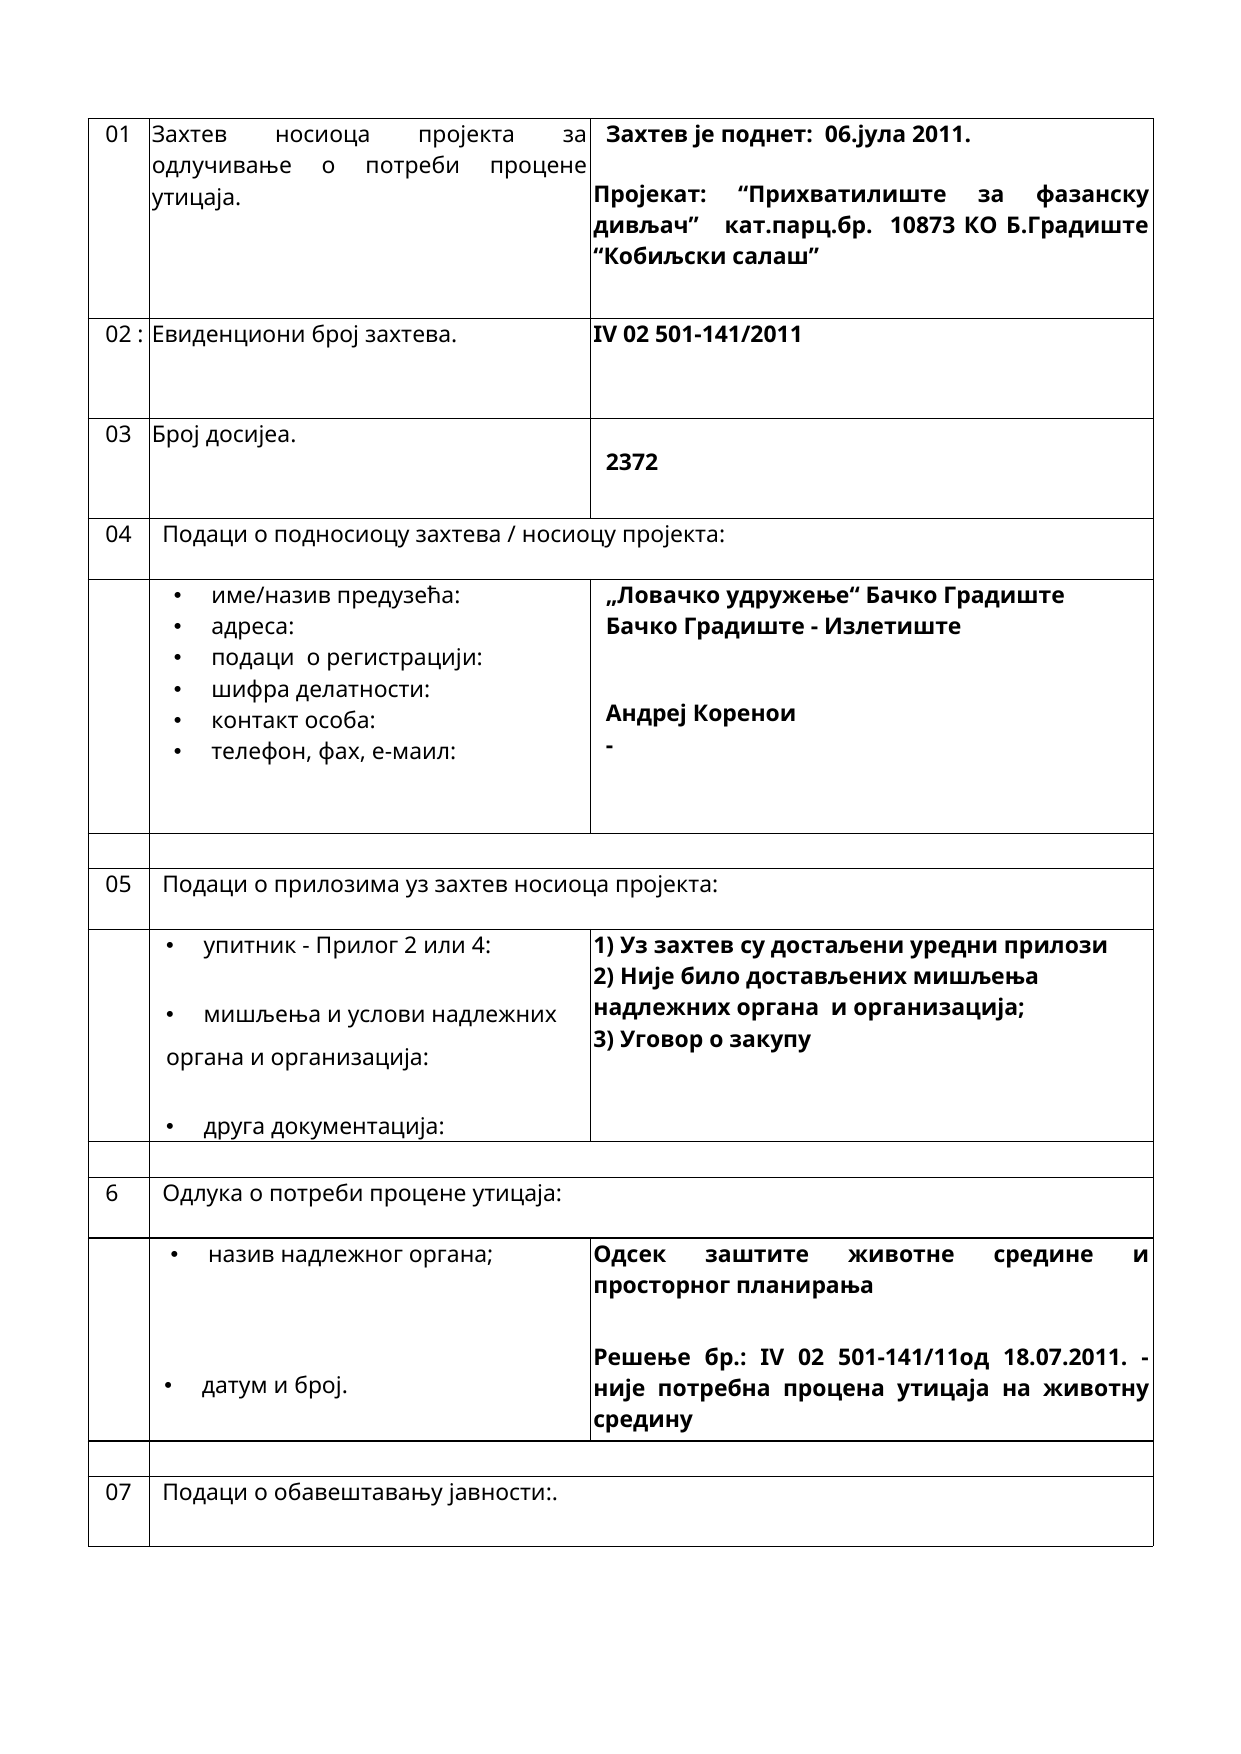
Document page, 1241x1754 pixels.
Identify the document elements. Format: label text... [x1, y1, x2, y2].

table_cell 1) Уз захтев су достаљени уредни прилози 2) Није било достављених мишљења надлежних органа и организација; 3) Уговор о закупу [591, 930, 1153, 1141]
table_cell [89, 930, 149, 1141]
table_cell [150, 1142, 1153, 1177]
table_cell [89, 834, 149, 868]
table_cell упитник - Прилог 2 или 4: мишљења и услови надлежних органа и организација: друга документација: [150, 930, 590, 1141]
table_cell 03 [89, 419, 149, 518]
table_cell Подаци о прилозима уз захтев носиоца пројекта: [150, 869, 1153, 929]
table_cell 2372 [591, 419, 1153, 518]
table_header Захтев је поднет: 06.јула 2011. Пројекат: “Прихватилиште за фазанску дивљач” кат.парц.бр. 10873 КО Б.Градиште “Кобиљски салаш” [591, 119, 1153, 318]
table_header 01 [89, 119, 149, 318]
table_cell 07 [89, 1477, 149, 1546]
table_cell Одсек заштите животне средине и просторног планирања Решење бр.: IV 02 501-141/11од 18.07.2011. - није потребна процена утицаја на животну средину [591, 1239, 1153, 1440]
table_cell 02 : [89, 319, 149, 418]
table_cell Одлука о потреби процене утицаја: [150, 1178, 1153, 1237]
table_cell [150, 834, 1153, 868]
table_cell Број досијеа. [150, 419, 590, 518]
table_cell назив надлежног органа; датум и број. [150, 1239, 590, 1440]
table_cell Евиденциони број захтева. [150, 319, 590, 418]
table_cell 6 [89, 1178, 149, 1237]
table_cell IV 02 501-141/2011 [591, 319, 1153, 418]
table_cell „Ловачко удружење“ Бачко Градиште Бачко Градиште - Излетиште Андреј Коренои - [591, 580, 1153, 833]
table_cell име/назив предузећа: адреса: подаци о регистрацији: шифра делатности: контакт особа: телефон, фаx, е-маил: [150, 580, 590, 833]
table_cell [89, 1442, 149, 1476]
table_cell [89, 1142, 149, 1177]
table_cell 05 [89, 869, 149, 929]
table_cell 04 [89, 519, 149, 579]
table_header Захтев носиоца пројекта за одлучивање о потреби процене утицаја. [150, 119, 590, 318]
table_cell Подаци о обавештавању јавности:. [150, 1477, 1153, 1546]
table_cell Подаци о подносиоцу захтева / носиоцу пројекта: [150, 519, 1153, 579]
table_cell [89, 580, 149, 833]
table_cell [89, 1239, 149, 1440]
table_cell [150, 1442, 1153, 1476]
